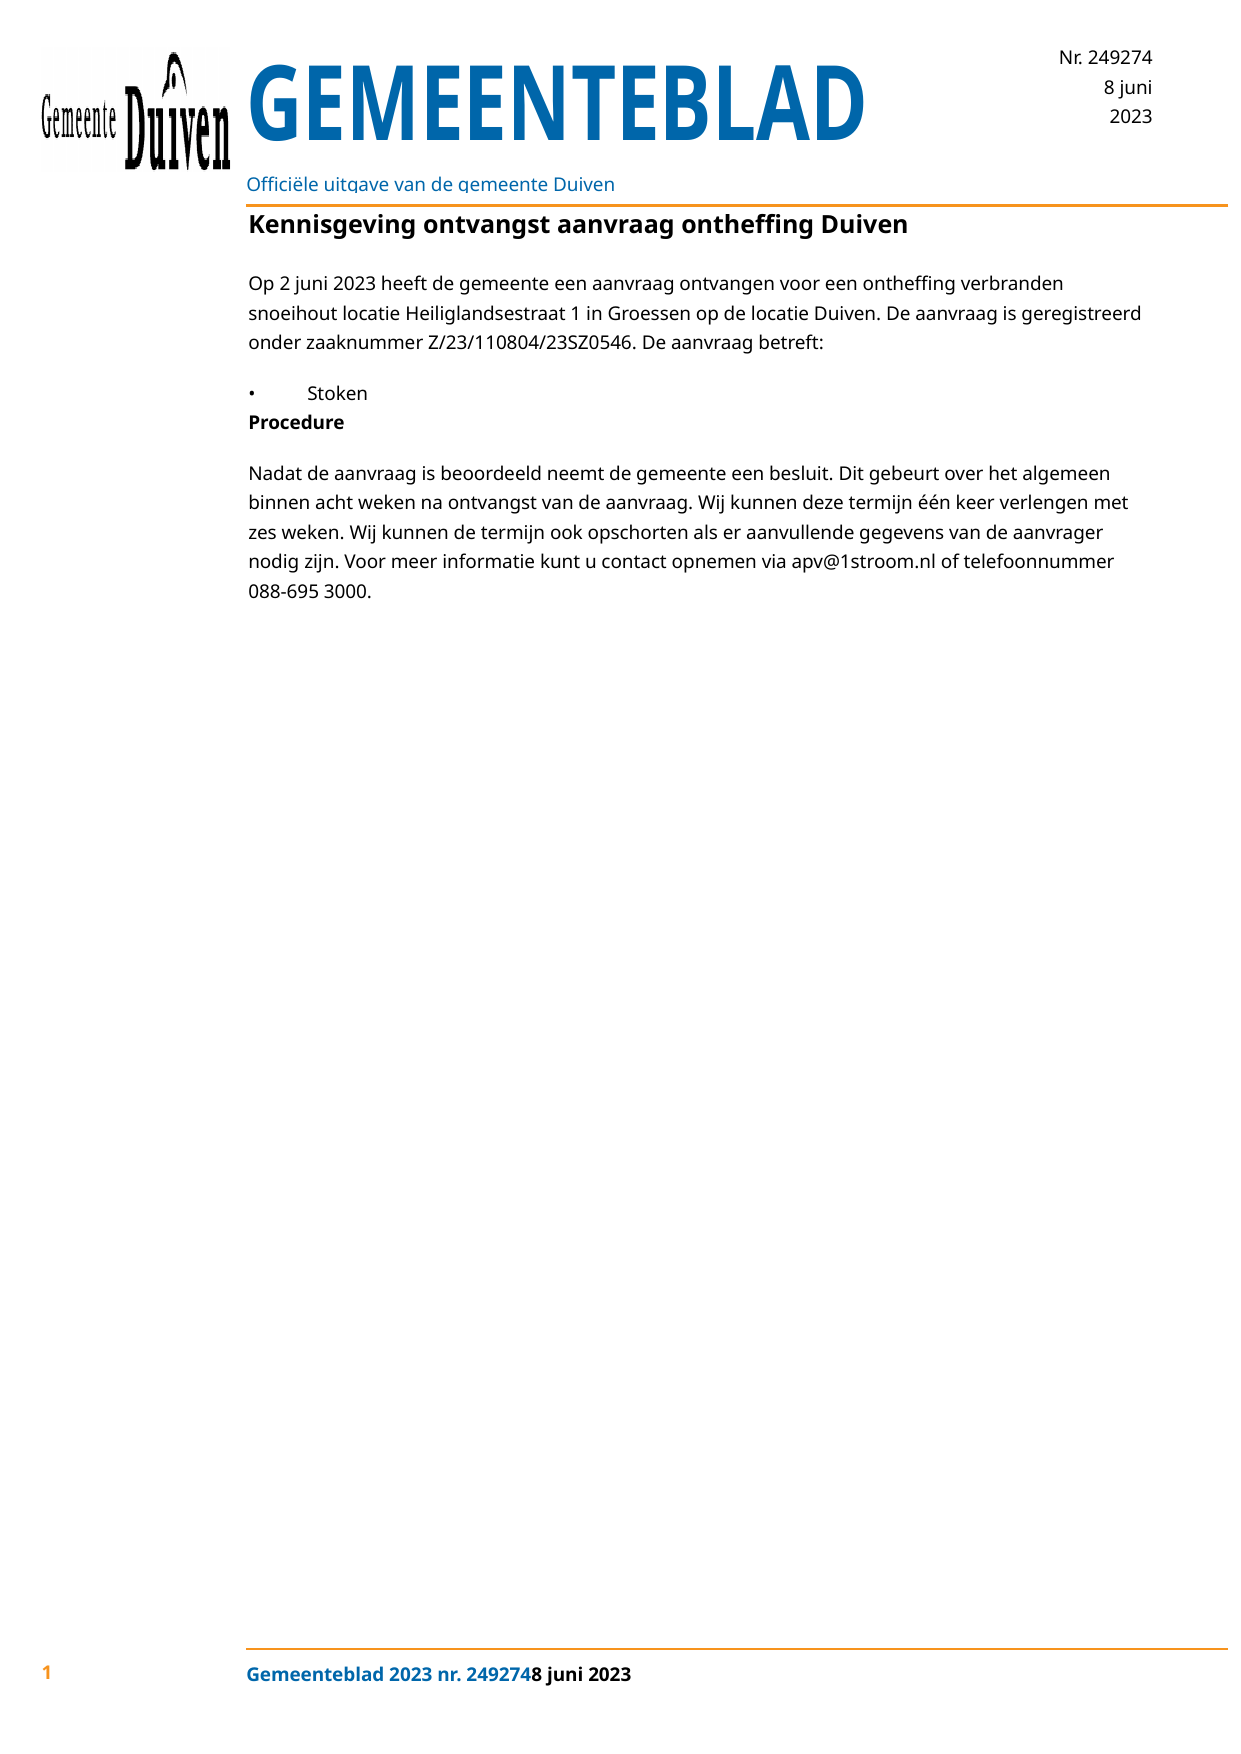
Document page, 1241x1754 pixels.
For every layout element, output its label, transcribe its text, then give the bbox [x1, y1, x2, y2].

text Kennisgeving ontvangst aanvraag ontheffing Duiven [248, 207, 1152, 241]
picture [41, 47, 231, 172]
text Procedure [248, 409, 1152, 435]
list Stoken [248, 380, 1152, 406]
text Nadat de aanvraag is beoordeeld neemt de gemeente een besluit. Dit gebeurt over het algemeen binnen acht weken na ontvangst van de aanvraag. Wij kunnen deze termijn één keer verlengen met zes weken. Wij kunnen de termijn ook opschorten als er aanvullende gegevens van de aanvrager nodig zijn. Voor meer informatie kunt u contact opnemen via apv@1stroom.nl of telefoonnummer 088-695 3000. [248, 460, 1152, 604]
text Op 2 juni 2023 heeft de gemeente een aanvraag ontvangen voor een ontheffing verbranden snoeihout locatie Heiliglandsestraat 1 in Groessen op de locatie Duiven. De aanvraag is geregistreerd onder zaaknummer Z/23/110804/23SZ0546. De aanvraag betreft: [248, 270, 1152, 355]
